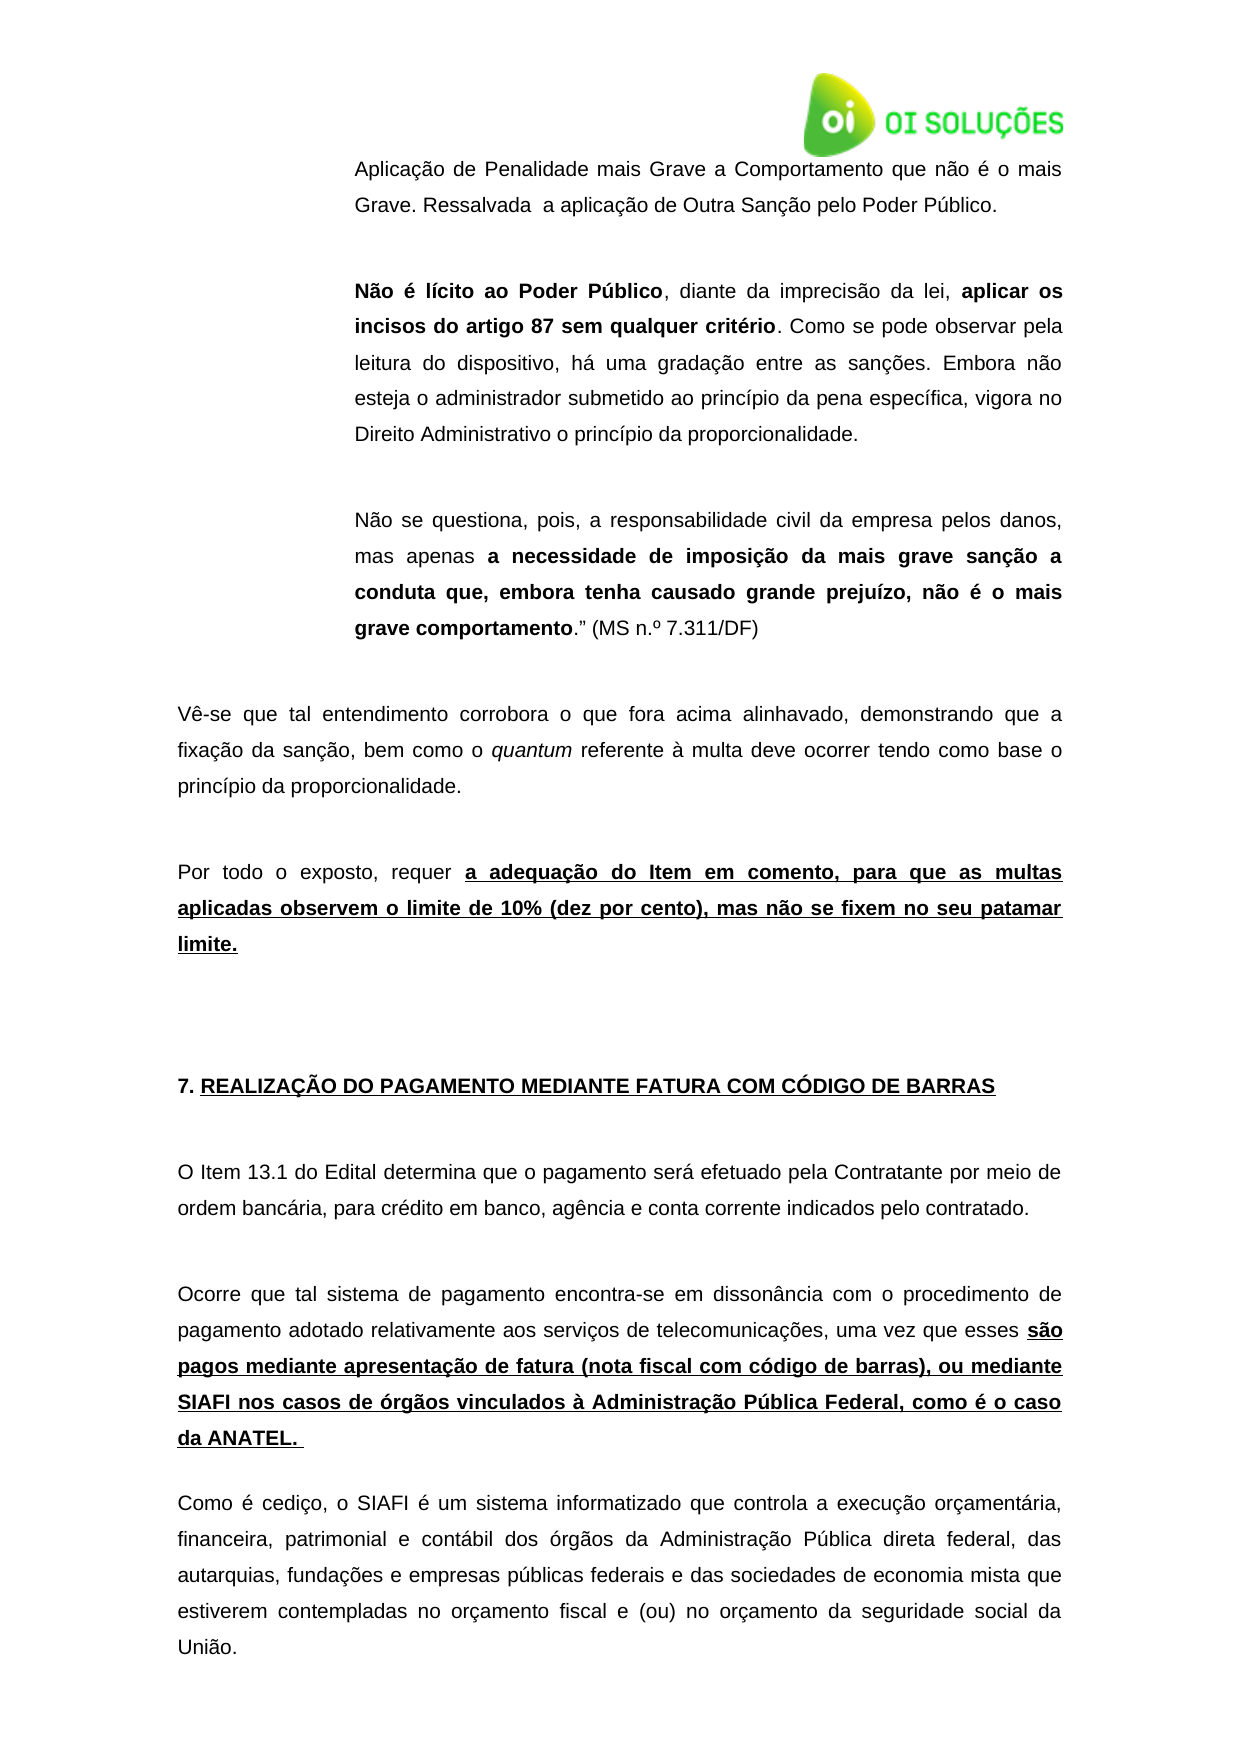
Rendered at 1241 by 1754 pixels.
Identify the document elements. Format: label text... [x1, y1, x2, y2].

text 7. REALIZAÇÃO DO PAGAMENTO MEDIANTE FATURA COM CÓDIGO DE BARRAS [177, 1074, 1063, 1098]
text SIAFI nos casos de órgãos vinculados à Administração Pública Federal, como é o caso da ANATEL. [177, 1376, 1063, 1450]
text Como é cediço, o SIAFI é um sistema informatizado que controla a execução orçamentária, financeira, patrimonial e contábil dos órgãos da Administração Pública direta federal, das autarquias, fundações e empresas públicas federais e das sociedades de economia mista que estiverem contempladas no orçamento fiscal e (ou) no orçamento da seguridade social da União. [177, 1491, 1063, 1659]
text Por todo o exposto, requer a adequação do Item em comento, para que as multas aplicadas observem o limite de 10% (dez por cento), mas não se fixem no seu patamar [177, 860, 1063, 917]
text Vê-se que tal entendimento corrobora o que fora acima alinhavado, demonstrando que a fixação da sanção, bem como o quantum referente à multa deve ocorrer tendo como base o princípio da proporcionalidade. [177, 702, 1063, 798]
text Aplicação de Penalidade mais Grave a Comportamento que não é o mais Grave. Ressalvada a aplicação de Outra Sanção pelo Poder Público. [354, 157, 1063, 216]
text Ocorre que tal sistema de pagamento encontra-se em dissonância com o procedimento de pagamento adotado relativamente aos serviços de telecomunicações, uma vez que esses são pagos mediante apresentação de fatura (nota fiscal com código de barras), ou mediante [177, 1282, 1063, 1375]
text limite. [177, 918, 1063, 956]
text Não é lícito ao Poder Público, diante da imprecisão da lei, aplicar os incisos do artigo 87 sem qualquer critério. Como se pode observar pela leitura do dispositivo, há uma gradação entre as sanções. Embora não esteja o administrador submetido ao princípio da pena específica, vigora no Direito Administrativo o princípio da proporcionalidade. [354, 278, 1063, 446]
text Não se questiona, pois, a responsabilidade civil da empresa pelos danos, mas apenas a necessidade de imposição da mais grave sanção a conduta que, embora tenha causado grande prejuízo, não é o mais grave comportamento.” (MS n.º 7.311/DF) [354, 508, 1063, 640]
text O Item 13.1 do Edital determina que o pagamento será efetuado pela Contratante por meio de ordem bancária, para crédito em banco, agência e conta corrente indicados pelo contratado. [177, 1160, 1063, 1220]
